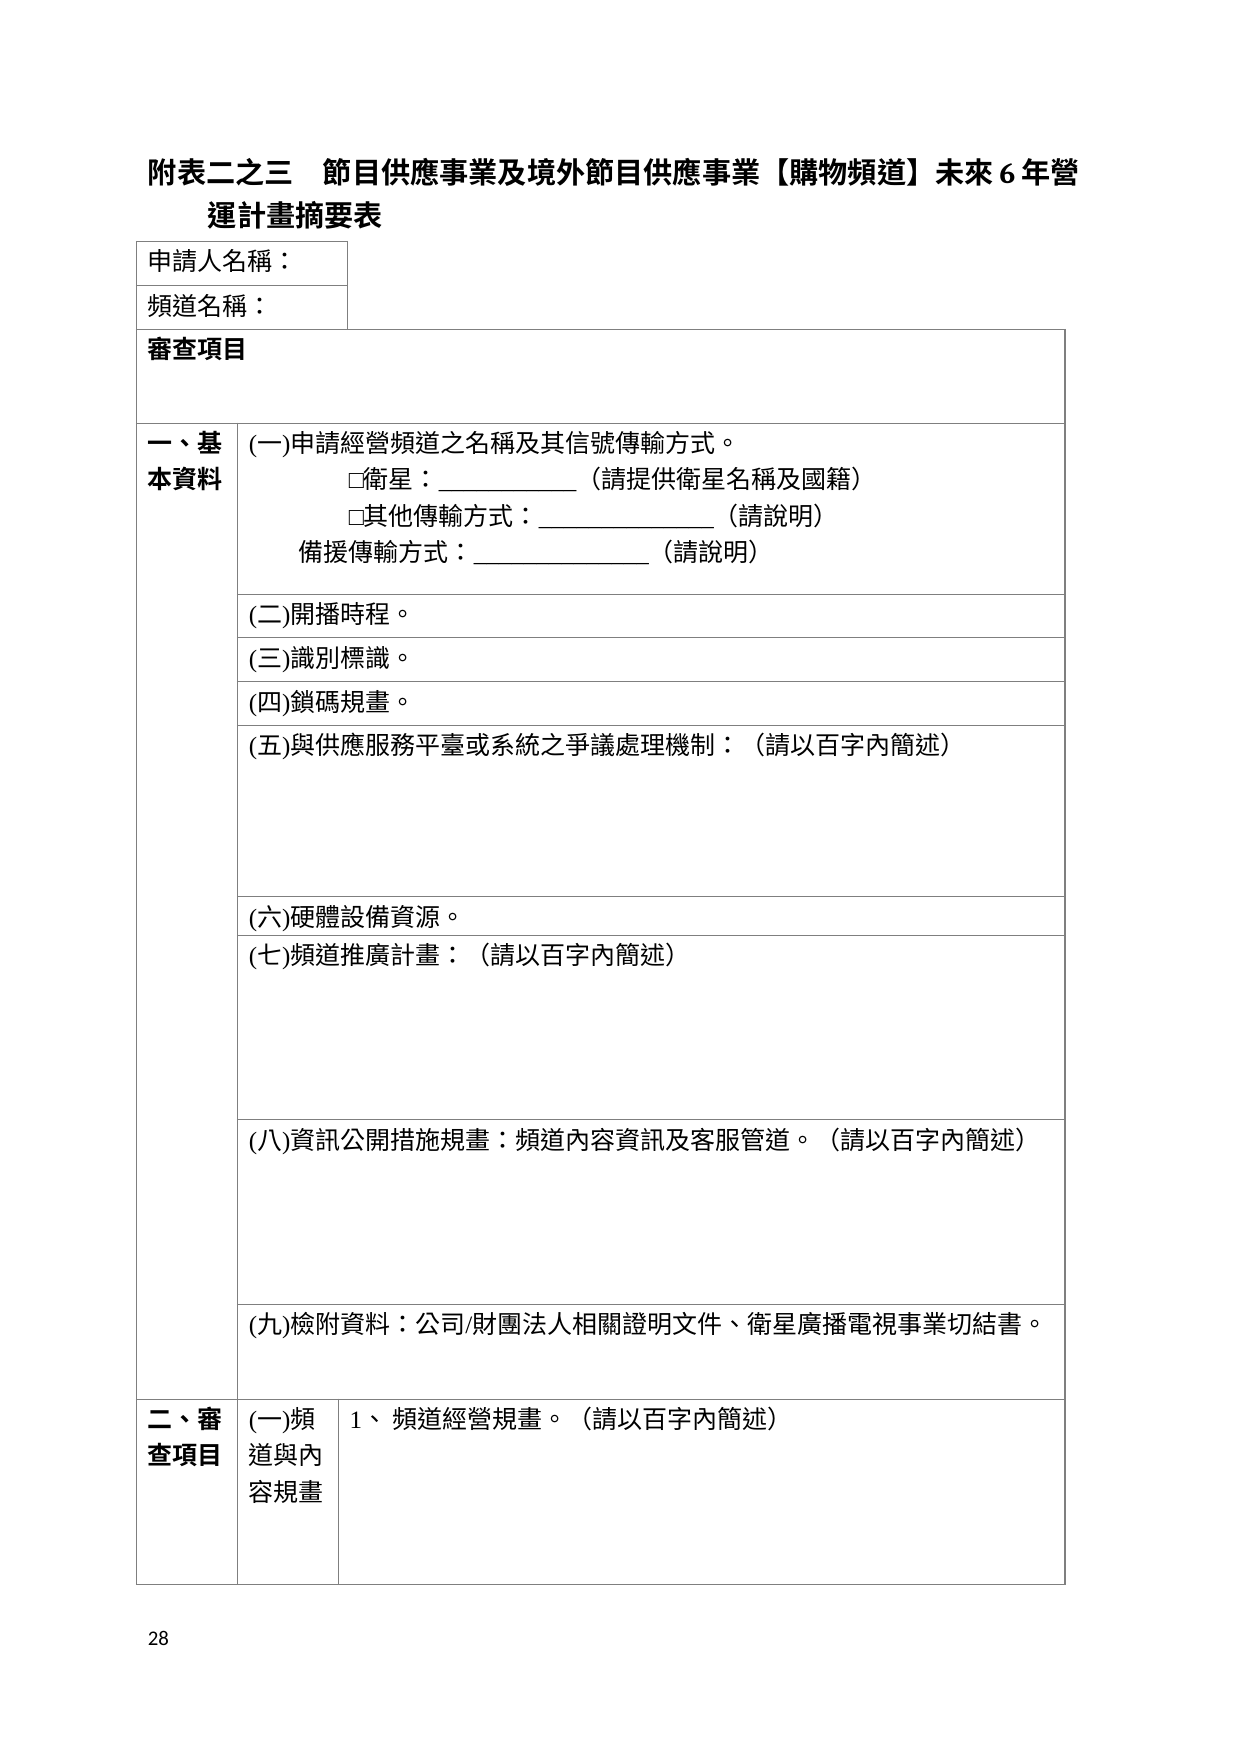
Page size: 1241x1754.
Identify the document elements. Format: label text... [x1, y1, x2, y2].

table_cell (六)硬體設備資源。 [238, 897, 1064, 935]
table_cell (二)開播時程。 [238, 595, 1064, 637]
table_cell (九)檢附資料：公司/財團法人相關證明文件、衛星廣播電視事業切結書。 [238, 1305, 1064, 1398]
table_cell (五)與供應服務平臺或系統之爭議處理機制：（請以百字內簡述） [238, 726, 1064, 896]
table_header 申請人名稱： [137, 242, 347, 285]
table_cell (四)鎖碼規畫。 [238, 682, 1064, 725]
table_cell 頻道名稱： [137, 286, 347, 329]
table_cell 二、審查項目 [137, 1400, 237, 1584]
table_cell (七)頻道推廣計畫：（請以百字內簡述） [238, 936, 1064, 1119]
table_cell (三)識別標識。 [238, 638, 1064, 681]
table_cell (一)頻道與內容規畫 [238, 1400, 338, 1584]
table_cell 審查項目 [137, 330, 1064, 423]
subtitle 附表二之三 節目供應事業及境外節目供應事業【購物頻道】未來6年營運計畫摘要表 [148, 150, 1092, 234]
table_cell (八)資訊公開措施規畫：頻道內容資訊及客服管道。（請以百字內簡述） [238, 1120, 1064, 1304]
table_cell 一、基本資料 [137, 424, 237, 1398]
table_cell 1、 頻道經營規畫。（請以百字內簡述） [339, 1400, 1064, 1584]
table_cell (一)申請經營頻道之名稱及其信號傳輸方式。 □衛星：___________（請提供衛星名稱及國籍） □其他傳輸方式：______________（請說明） 備援傳輸方式：______________（請說明） [238, 424, 1064, 593]
